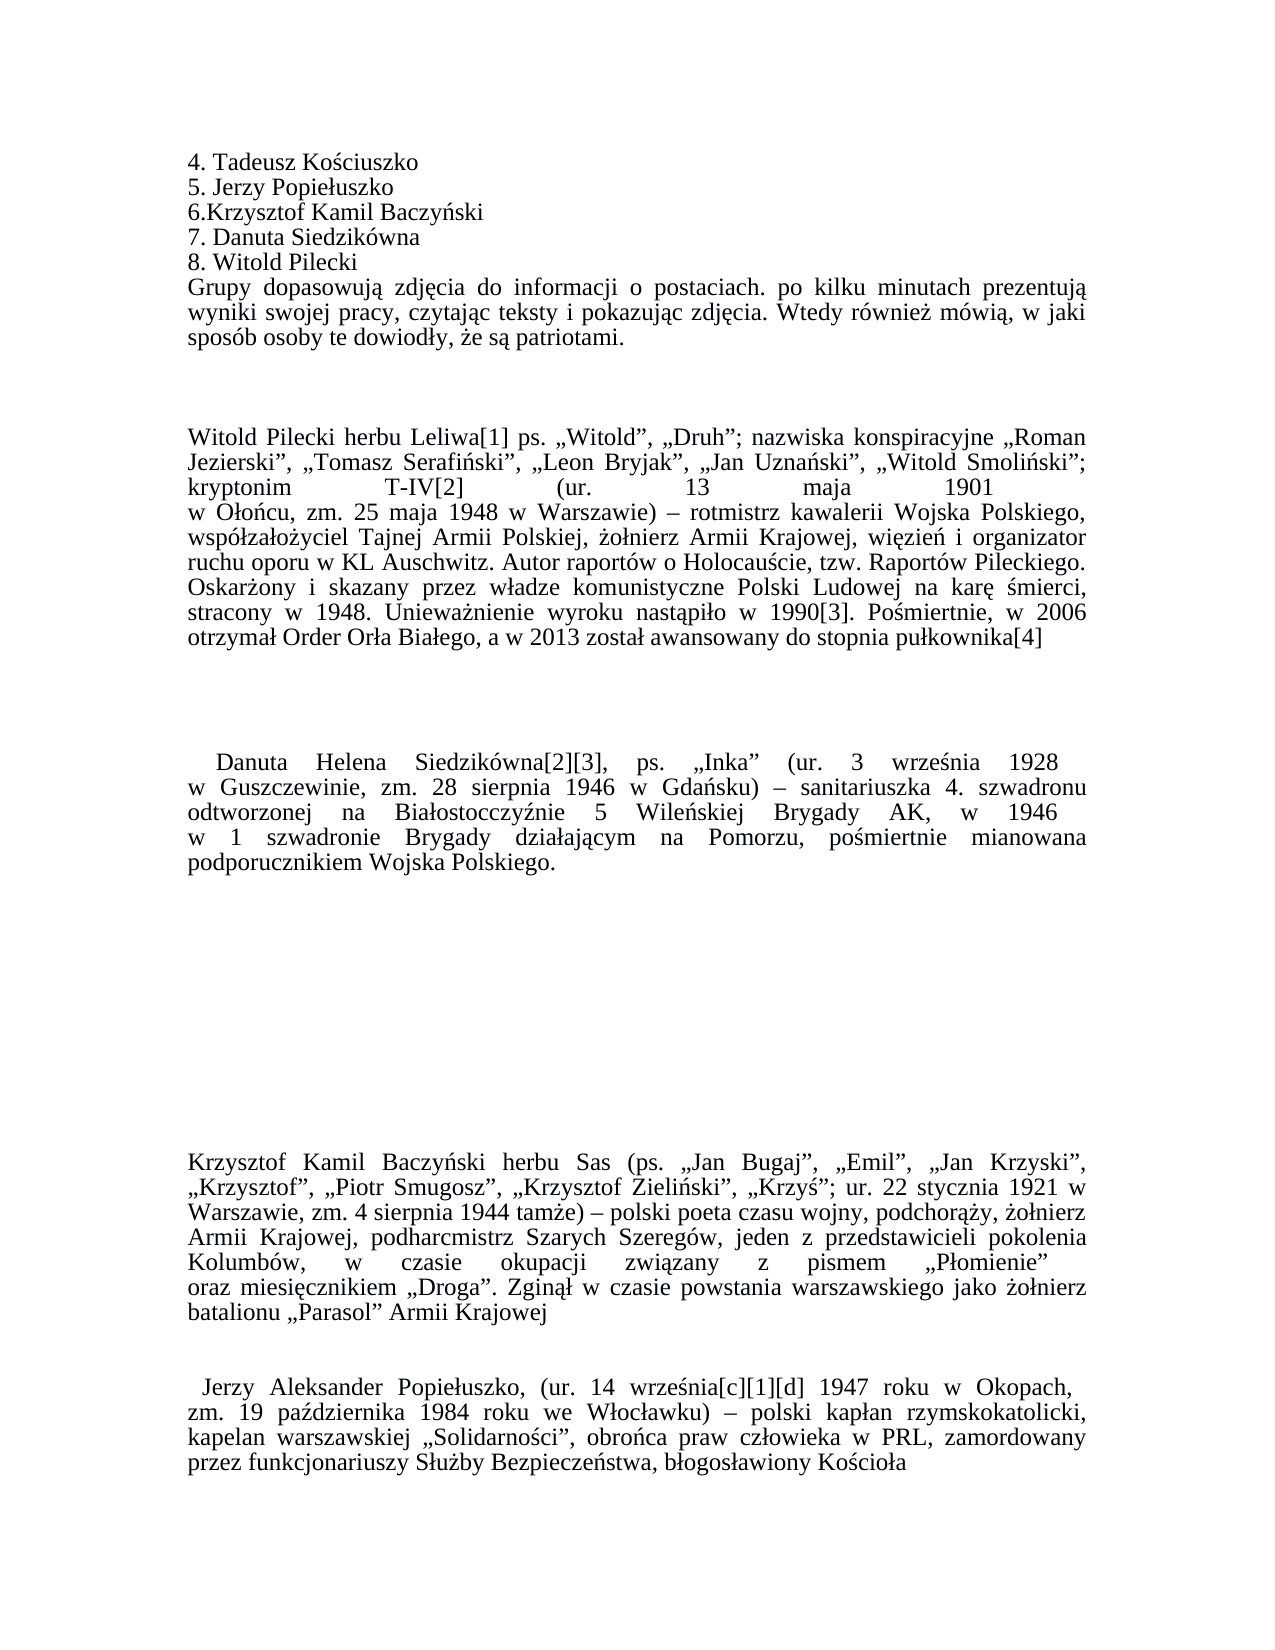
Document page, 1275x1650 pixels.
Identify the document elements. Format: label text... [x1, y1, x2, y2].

text 5. Jerzy Popiełuszko [187, 175, 1087, 200]
text 7. Danuta Siedzikówna [187, 225, 1087, 250]
text 8. Witold Pilecki [187, 250, 1087, 275]
text 6.Krzysztof Kamil Baczyński [187, 200, 1087, 225]
text 4. Tadeusz Kościuszko [187, 150, 1087, 175]
text Jerzy Aleksander Popiełuszko, (ur. 14 września[c][1][d] 1947 roku w Okopach, zm. 19 października 1984 roku we Włocławku) – polski kapłan rzymskokatolicki, kapelan warszawskiej „Solidarności”, obrońca praw człowieka w PRL, zamordowany przez funkcjonariuszy Służby Bezpieczeństwa, błogosławiony Kościoła [187, 1375, 1087, 1475]
text Witold Pilecki herbu Leliwa[1] ps. „Witold”, „Druh”; nazwiska konspiracyjne „Roman Jezierski”, „Tomasz Serafiński”, „Leon Bryjak”, „Jan Uznański”, „Witold Smoliński”; kryptonim T-IV[2] (ur. 13 maja 1901 w Ołońcu, zm. 25 maja 1948 w Warszawie) – rotmistrz kawalerii Wojska Polskiego, współzałożyciel Tajnej Armii Polskiej, żołnierz Armii Krajowej, więzień i organizator ruchu oporu w KL Auschwitz. Autor raportów o Holocauście, tzw. Raportów Pileckiego. Oskarżony i skazany przez władze komunistyczne Polski Ludowej na karę śmierci, stracony w 1948. Unieważnienie wyroku nastąpiło w 1990[3]. Pośmiertnie, w 2006 otrzymał Order Orła Białego, a w 2013 został awansowany do stopnia pułkownika[4] [187, 425, 1087, 650]
text Grupy dopasowują zdjęcia do informacji o postaciach. po kilku minutach prezentują wyniki swojej pracy, czytając teksty i pokazując zdjęcia. Wtedy również mówią, w jaki sposób osoby te dowiodły, że są patriotami. [187, 275, 1087, 350]
text Krzysztof Kamil Baczyński herbu Sas (ps. „Jan Bugaj”, „Emil”, „Jan Krzyski”, „Krzysztof”, „Piotr Smugosz”, „Krzysztof Zieliński”, „Krzyś”; ur. 22 stycznia 1921 w Warszawie, zm. 4 sierpnia 1944 tamże) – polski poeta czasu wojny, podchorąży, żołnierz Armii Krajowej, podharcmistrz Szarych Szeregów, jeden z przedstawicieli pokolenia Kolumbów, w czasie okupacji związany z pismem „Płomienie” oraz miesięcznikiem „Droga”. Zginął w czasie powstania warszawskiego jako żołnierz batalionu „Parasol” Armii Krajowej [187, 1150, 1087, 1325]
text Danuta Helena Siedzikówna[2][3], ps. „Inka” (ur. 3 września 1928 w Guszczewinie, zm. 28 sierpnia 1946 w Gdańsku) – sanitariuszka 4. szwadronu odtworzonej na Białostocczyźnie 5 Wileńskiej Brygady AK, w 1946 w 1 szwadronie Brygady działającym na Pomorzu, pośmiertnie mianowana podporucznikiem Wojska Polskiego. [187, 750, 1087, 875]
